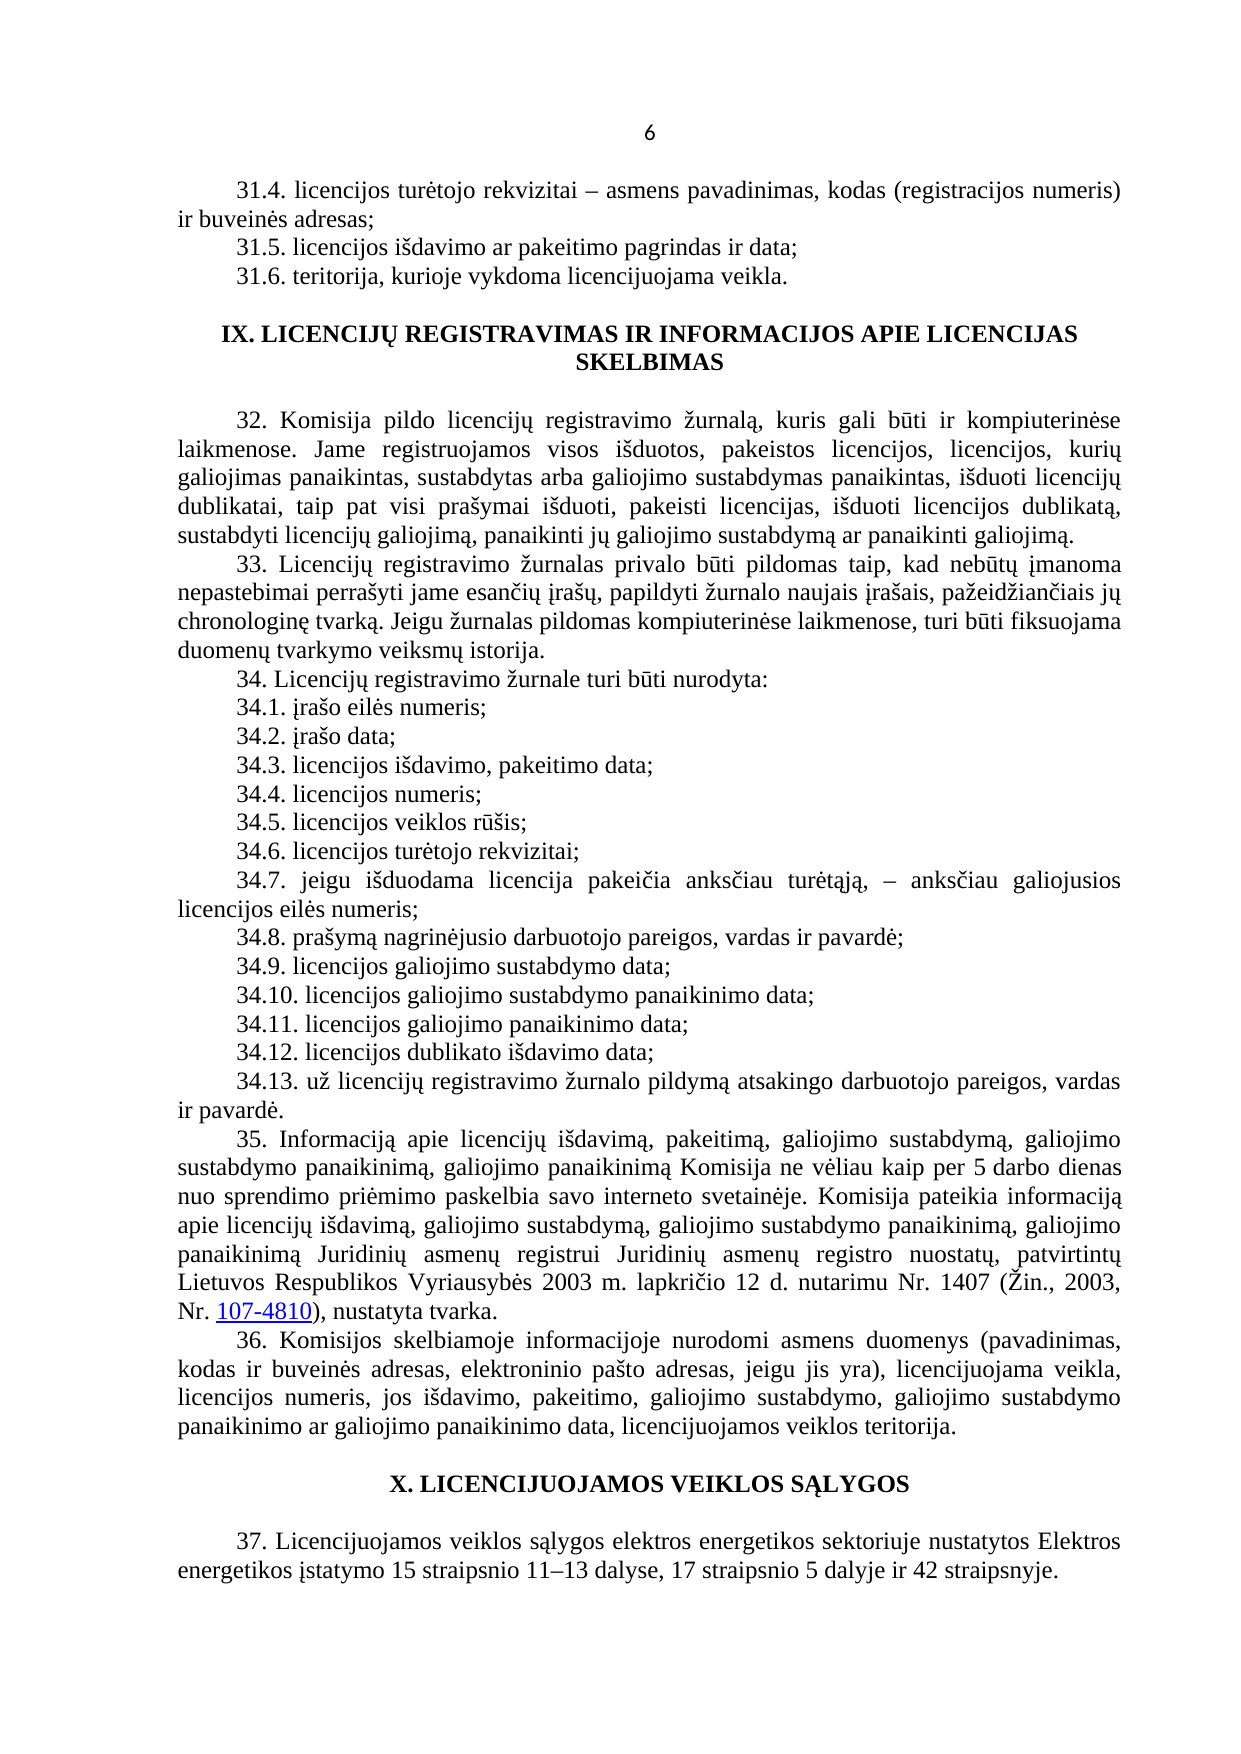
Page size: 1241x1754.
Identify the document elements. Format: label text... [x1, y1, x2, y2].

text 31.4. licencijos turėtojo rekvizitai – asmens pavadinimas, kodas (registracijos numeris) ir buveinės adresas; [177, 175, 1122, 232]
text 31.5. licencijos išdavimo ar pakeitimo pagrindas ir data; [177, 232, 1122, 261]
text 37. Licencijuojamos veiklos sąlygos elektros energetikos sektoriuje nustatytos Elektros energetikos įstatymo 15 straipsnio 11–13 dalyse, 17 straipsnio 5 dalyje ir 42 straipsnyje. [177, 1526, 1122, 1584]
text 34. Licencijų registravimo žurnale turi būti nurodyta: [177, 664, 1122, 692]
text 34.13. už licencijų registravimo žurnalo pildymą atsakingo darbuotojo pareigos, vardas ir pavardė. [177, 1066, 1122, 1124]
text 34.2. įrašo data; [177, 721, 1122, 750]
text 32. Komisija pildo licencijų registravimo žurnalą, kuris gali būti ir kompiuterinėse laikmenose. Jame registruojamos visos išduotos, pakeistos licencijos, licencijos, kurių galiojimas panaikintas, sustabdytas arba galiojimo sustabdymas panaikintas, išduoti licencijų dublikatai, taip pat visi prašymai išduoti, pakeisti licencijas, išduoti licencijos dublikatą, sustabdyti licencijų galiojimą, panaikinti jų galiojimo sustabdymą ar panaikinti galiojimą. [177, 405, 1122, 549]
text IX. LICENCIJŲ REGISTRAVIMAS IR INFORMACIJOS APIE LICENCIJAS SKELBIMAS [177, 319, 1122, 376]
text 34.3. licencijos išdavimo, pakeitimo data; [177, 750, 1122, 779]
text 36. Komisijos skelbiamoje informacijoje nurodomi asmens duomenys (pavadinimas, kodas ir buveinės adresas, elektroninio pašto adresas, jeigu jis yra), licencijuojama veikla, licencijos numeris, jos išdavimo, pakeitimo, galiojimo sustabdymo, galiojimo sustabdymo panaikinimo ar galiojimo panaikinimo data, licencijuojamos veiklos teritorija. [177, 1325, 1122, 1440]
text 31.6. teritorija, kurioje vykdoma licencijuojama veikla. [177, 261, 1122, 290]
text X. LICENCIJUOJAMOS VEIKLOS SĄLYGOS [177, 1469, 1122, 1497]
text 35. Informaciją apie licencijų išdavimą, pakeitimą, galiojimo sustabdymą, galiojimo sustabdymo panaikinimą, galiojimo panaikinimą Komisija ne vėliau kaip per 5 darbo dienas nuo sprendimo priėmimo paskelbia savo interneto svetainėje. Komisija pateikia informaciją apie licencijų išdavimą, galiojimo sustabdymą, galiojimo sustabdymo panaikinimą, galiojimo panaikinimą Juridinių asmenų registrui Juridinių asmenų registro nuostatų, patvirtintų Lietuvos Respublikos Vyriausybės 2003 m. lapkričio 12 d. nutarimu Nr. 1407 (Žin., 2003, Nr. 107-4810), nustatyta tvarka. [177, 1124, 1122, 1325]
text 33. Licencijų registravimo žurnalas privalo būti pildomas taip, kad nebūtų įmanoma nepastebimai perrašyti jame esančių įrašų, papildyti žurnalo naujais įrašais, pažeidžiančiais jų chronologinę tvarką. Jeigu žurnalas pildomas kompiuterinėse laikmenose, turi būti fiksuojama duomenų tvarkymo veiksmų istorija. [177, 549, 1122, 664]
text 34.1. įrašo eilės numeris; [177, 692, 1122, 721]
text 34.9. licencijos galiojimo sustabdymo data; [177, 951, 1122, 980]
text 34.12. licencijos dublikato išdavimo data; [177, 1037, 1122, 1066]
text 34.10. licencijos galiojimo sustabdymo panaikinimo data; [177, 980, 1122, 1009]
text 34.6. licencijos turėtojo rekvizitai; [177, 836, 1122, 865]
text 34.11. licencijos galiojimo panaikinimo data; [177, 1009, 1122, 1037]
text 34.5. licencijos veiklos rūšis; [177, 807, 1122, 836]
text 34.4. licencijos numeris; [177, 779, 1122, 807]
text 34.8. prašymą nagrinėjusio darbuotojo pareigos, vardas ir pavardė; [177, 922, 1122, 951]
text 34.7. jeigu išduodama licencija pakeičia anksčiau turėtąją, – anksčiau galiojusios licencijos eilės numeris; [177, 865, 1122, 922]
